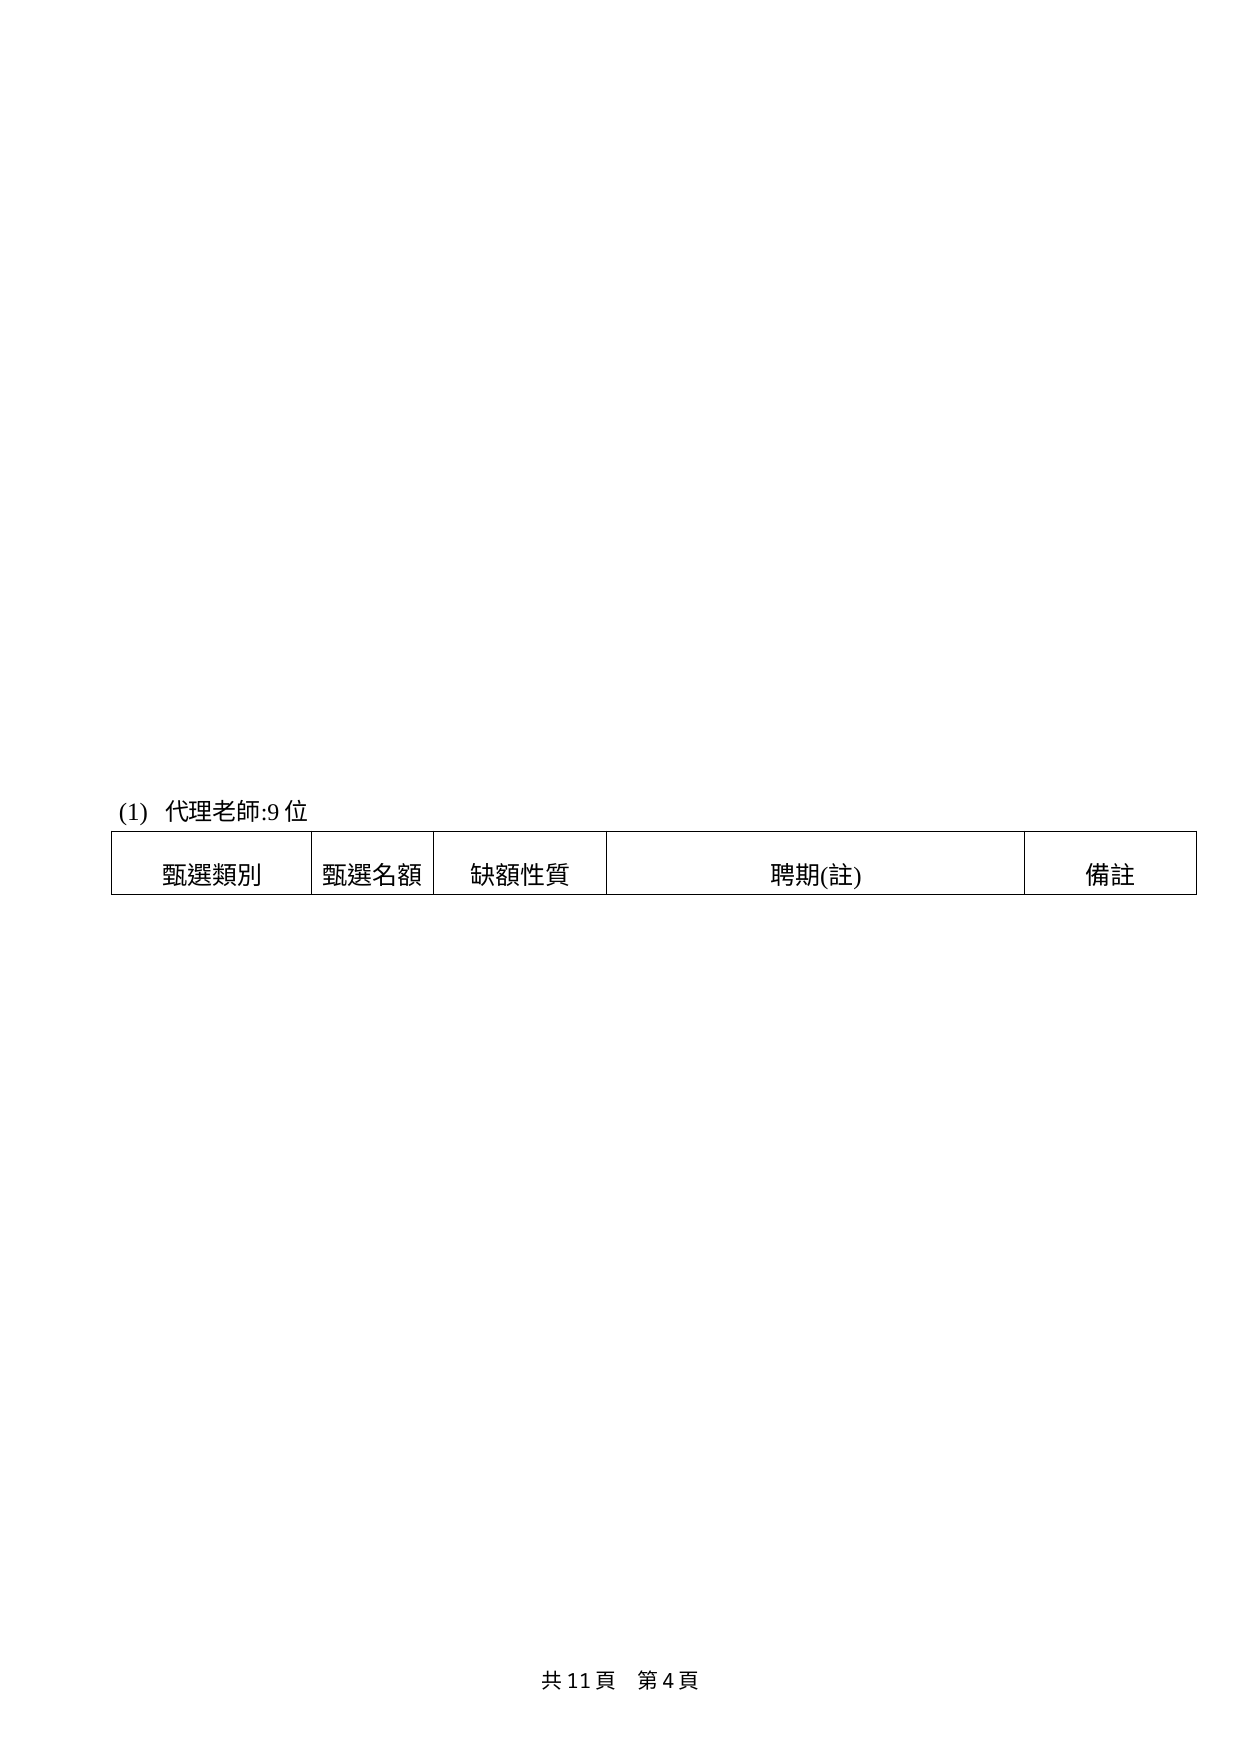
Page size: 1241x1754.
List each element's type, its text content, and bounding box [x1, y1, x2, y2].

table_header 聘期(註) [607, 832, 1024, 894]
table_header 備註 [1025, 832, 1196, 894]
table_header 缺額性質 [434, 832, 606, 894]
table_header 甄選類別 [112, 832, 311, 894]
list 代理老師:9位 [118, 768, 1128, 831]
table_header 甄選名額 [312, 832, 433, 894]
